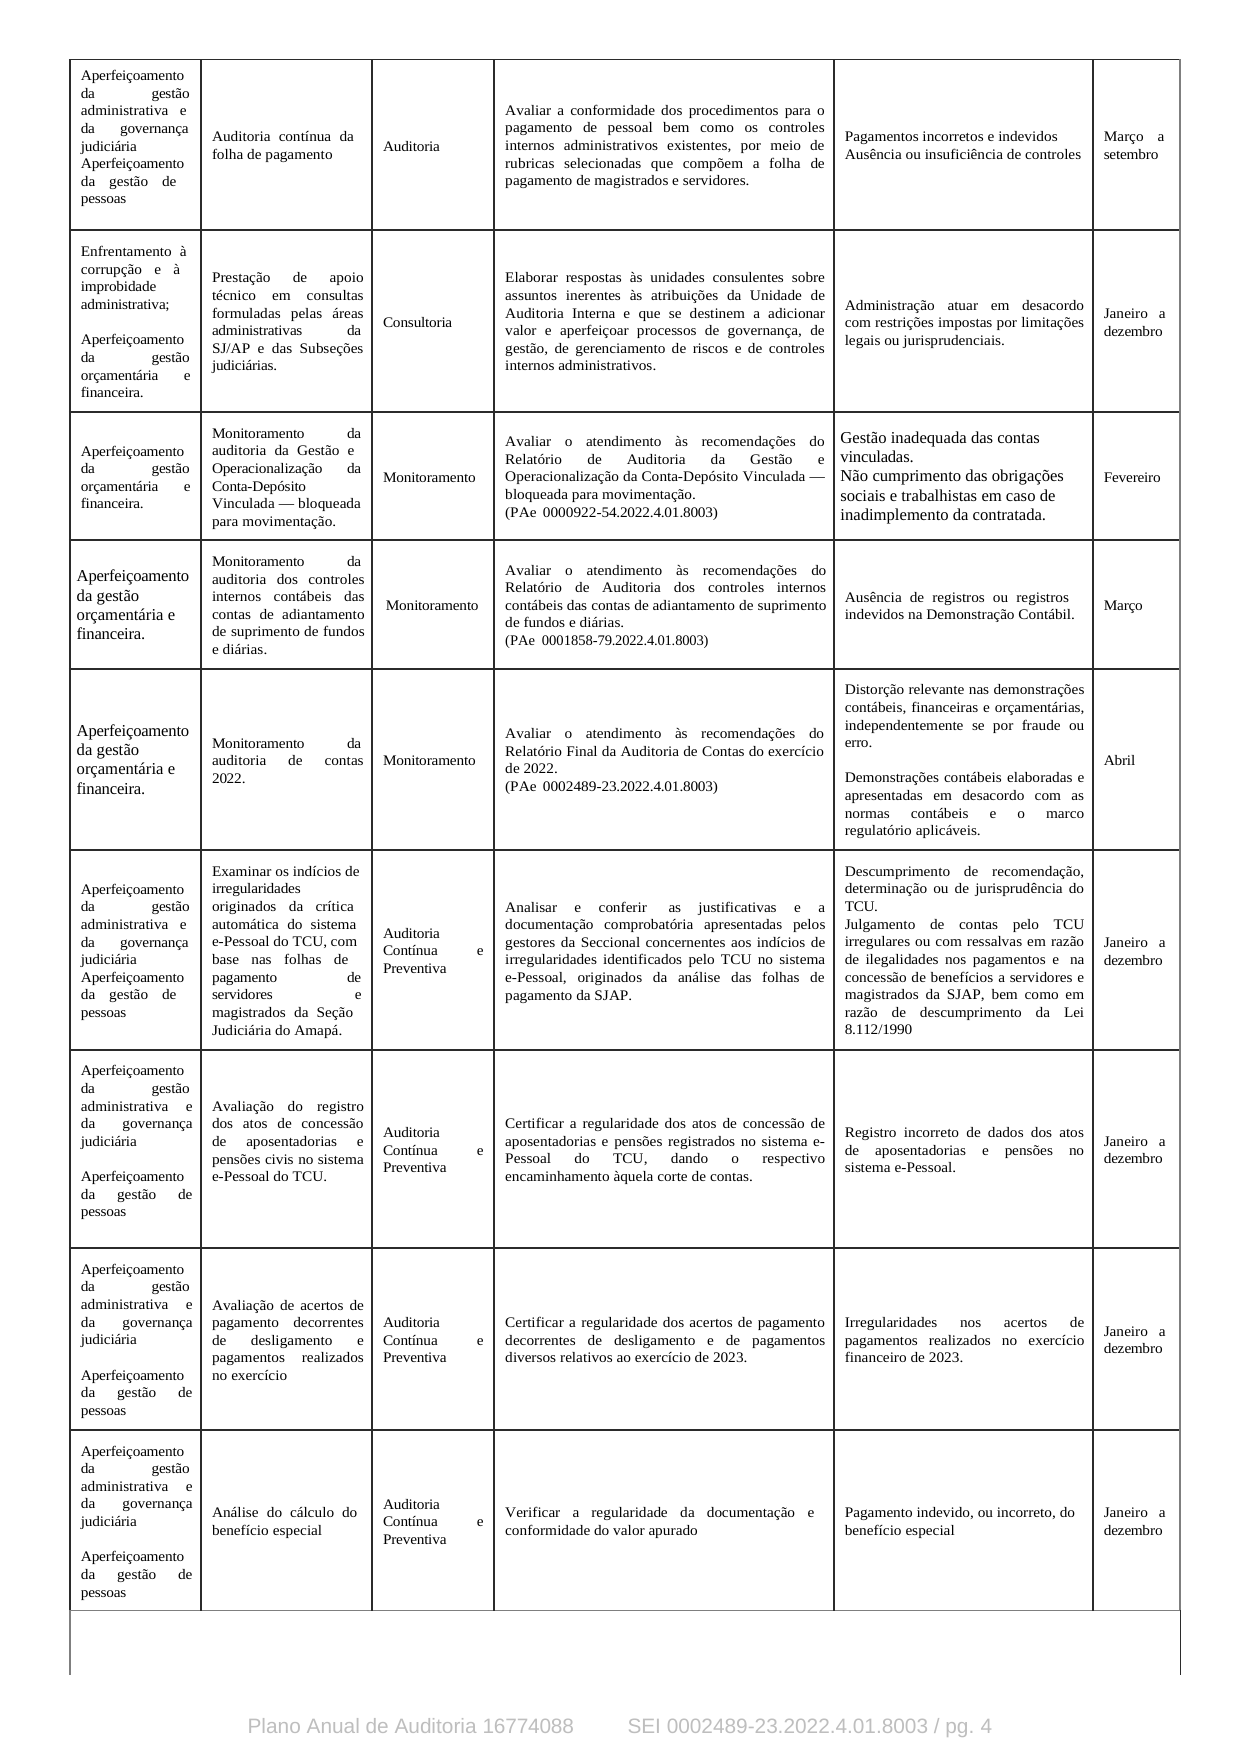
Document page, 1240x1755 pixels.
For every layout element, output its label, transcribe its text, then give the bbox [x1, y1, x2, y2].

table_header Auditoria [373, 60, 493, 229]
table_cell Gestão inadequada das contas vinculadas. Não cumprimento das obrigações sociais e trabalhistas em caso de inadimplemento da contratada. [835, 413, 1092, 539]
table_cell Registro incorreto de dados dos atos de aposentadorias e pensões no sistema e-Pessoal. [835, 1051, 1092, 1247]
table_cell Auditoria Contínua e Preventiva [373, 1249, 493, 1429]
table_cell Certificar a regularidade dos acertos de pagamento decorrentes de desligamento e de pagamentos diversos relativos ao exercício de 2023. [495, 1249, 833, 1429]
table_cell Monitoramento [373, 541, 493, 667]
table_cell Elaborar respostas às unidades consulentes sobre assuntos inerentes às atribuições da Unidade de Auditoria Interna e que se destinem a adicionar valor e aperfeiçoar processos de governança, de gestão, de gerenciamento de riscos e de controles internos administrativos. [495, 231, 833, 411]
table_cell Avaliação do registro dos atos de concessão de aposentadorias e pensões civis no sistema e-Pessoal do TCU. [202, 1051, 371, 1247]
table_cell Janeiro a dezembro [1094, 1051, 1179, 1247]
table_header Março a setembro [1094, 60, 1179, 229]
table_cell Avaliar o atendimento às recomendações do Relatório Final da Auditoria de Contas do exercício de 2022. (PAe 0002489-23.2022.4.01.8003) [495, 670, 833, 849]
table_cell Aperfeiçoamento da gestão administrativa e da governança judiciária Aperfeiçoamento da gestão de pessoas [71, 1051, 200, 1247]
table_cell Monitoramento da auditoria da Gestão e Operacionalização da Conta-Depósito Vinculada ― bloqueada para movimentação. [202, 413, 371, 539]
table_cell Fevereiro [1094, 413, 1179, 539]
table_cell Consultoria [373, 231, 493, 411]
table_header Avaliar a conformidade dos procedimentos para o pagamento de pessoal bem como os controles internos administrativos existentes, por meio de rubricas selecionadas que compõem a folha de pagamento de magistrados e servidores. [495, 60, 833, 229]
table_cell Monitoramento [373, 670, 493, 849]
table_cell Verificar a regularidade da documentação e conformidade do valor apurado [495, 1431, 833, 1610]
table_cell Monitoramento da auditoria de contas 2022. [202, 670, 371, 849]
table_cell Avaliação de acertos de pagamento decorrentes de desligamento e pagamentos realizados no exercício [202, 1249, 371, 1429]
table_cell Aperfeiçoamento da gestão administrativa e da governança judiciária Aperfeiçoamento da gestão de pessoas [71, 1249, 200, 1429]
table_cell Pagamento indevido, ou incorreto, do benefício especial [835, 1431, 1092, 1610]
table_cell Aperfeiçoamento da gestão orçamentária e financeira. [71, 670, 200, 849]
table_cell Março [1094, 541, 1179, 667]
table_cell Certificar a regularidade dos atos de concessão de aposentadorias e pensões registrados no sistema e- Pessoal do TCU, dando o respectivo encaminhamento àquela corte de contas. [495, 1051, 833, 1247]
table_cell Janeiro a dezembro [1094, 1431, 1179, 1610]
table_cell Aperfeiçoamento da gestão orçamentária e financeira. [71, 413, 200, 539]
table_header Pagamentos incorretos e indevidos Ausência ou insuficiência de controles [835, 60, 1092, 229]
table_cell Auditoria Contínua e Preventiva [373, 1431, 493, 1610]
table_cell Examinar os indícios de irregularidades originados da crítica automática do sistema e-Pessoal do TCU, com base nas folhas de pagamento de servidores e magistrados da Seção Judiciária do Amapá. [202, 851, 371, 1048]
table_cell Janeiro a dezembro [1094, 231, 1179, 411]
table_cell Descumprimento de recomendação, determinação ou de jurisprudência do TCU. Julgamento de contas pelo TCU irregulares ou com ressalvas em razão de ilegalidades nos pagamentos e na concessão de benefícios a servidores e magistrados da SJAP, bem como em razão de descumprimento da Lei 8.112/1990 [835, 851, 1092, 1048]
table_cell Aperfeiçoamento da gestão administrativa e da governança judiciária Aperfeiçoamento da gestão de pessoas [71, 851, 200, 1048]
table_cell Abril [1094, 670, 1179, 849]
table_cell Aperfeiçoamento da gestão orçamentária e financeira. [71, 541, 200, 667]
table_header Auditoria contínua da folha de pagamento [202, 60, 371, 229]
table_cell Monitoramento da auditoria dos controles internos contábeis das contas de adiantamento de suprimento de fundos e diárias. [202, 541, 371, 667]
table_cell Análise do cálculo do benefício especial [202, 1431, 371, 1610]
table_cell Distorção relevante nas demonstrações contábeis, financeiras e orçamentárias, independentemente se por fraude ou erro. Demonstrações contábeis elaboradas e apresentadas em desacordo com as normas contábeis e o marco regulatório aplicáveis. [835, 670, 1092, 849]
table_cell Janeiro a dezembro [1094, 1249, 1179, 1429]
table_cell Auditoria Contínua e Preventiva [373, 851, 493, 1048]
table_cell [71, 1611, 1180, 1675]
table_cell Administração atuar em desacordo com restrições impostas por limitações legais ou jurisprudenciais. [835, 231, 1092, 411]
table_cell Prestação de apoio técnico em consultas formuladas pelas áreas administrativas da SJ/AP e das Subseções judiciárias. [202, 231, 371, 411]
table_cell Monitoramento [373, 413, 493, 539]
table_cell Avaliar o atendimento às recomendações do Relatório de Auditoria da Gestão e Operacionalização da Conta-Depósito Vinculada ― bloqueada para movimentação. (PAe 0000922-54.2022.4.01.8003) [495, 413, 833, 539]
table_cell Avaliar o atendimento às recomendações do Relatório de Auditoria dos controles internos contábeis das contas de adiantamento de suprimento de fundos e diárias. (PAe 0001858-79.2022.4.01.8003) [495, 541, 833, 667]
table_cell Irregularidades nos acertos de pagamentos realizados no exercício financeiro de 2023. [835, 1249, 1092, 1429]
table_header Aperfeiçoamento da gestão administrativa e da governança judiciária Aperfeiçoamento da gestão de pessoas [71, 60, 200, 229]
table_cell Ausência de registros ou registros indevidos na Demonstração Contábil. [835, 541, 1092, 667]
table_cell Analisar e conferir as justificativas e a documentação comprobatória apresentadas pelos gestores da Seccional concernentes aos indícios de irregularidades identificados pelo TCU no sistema e-Pessoal, originados da análise das folhas de pagamento da SJAP. [495, 851, 833, 1048]
table_cell Janeiro a dezembro [1094, 851, 1179, 1048]
table_cell Enfrentamento à corrupção e à improbidade administrativa; Aperfeiçoamento da gestão orçamentária e financeira. [71, 231, 200, 411]
table_cell Auditoria Contínua e Preventiva [373, 1051, 493, 1247]
table_cell Aperfeiçoamento da gestão administrativa e da governança judiciária Aperfeiçoamento da gestão de pessoas [71, 1431, 200, 1610]
